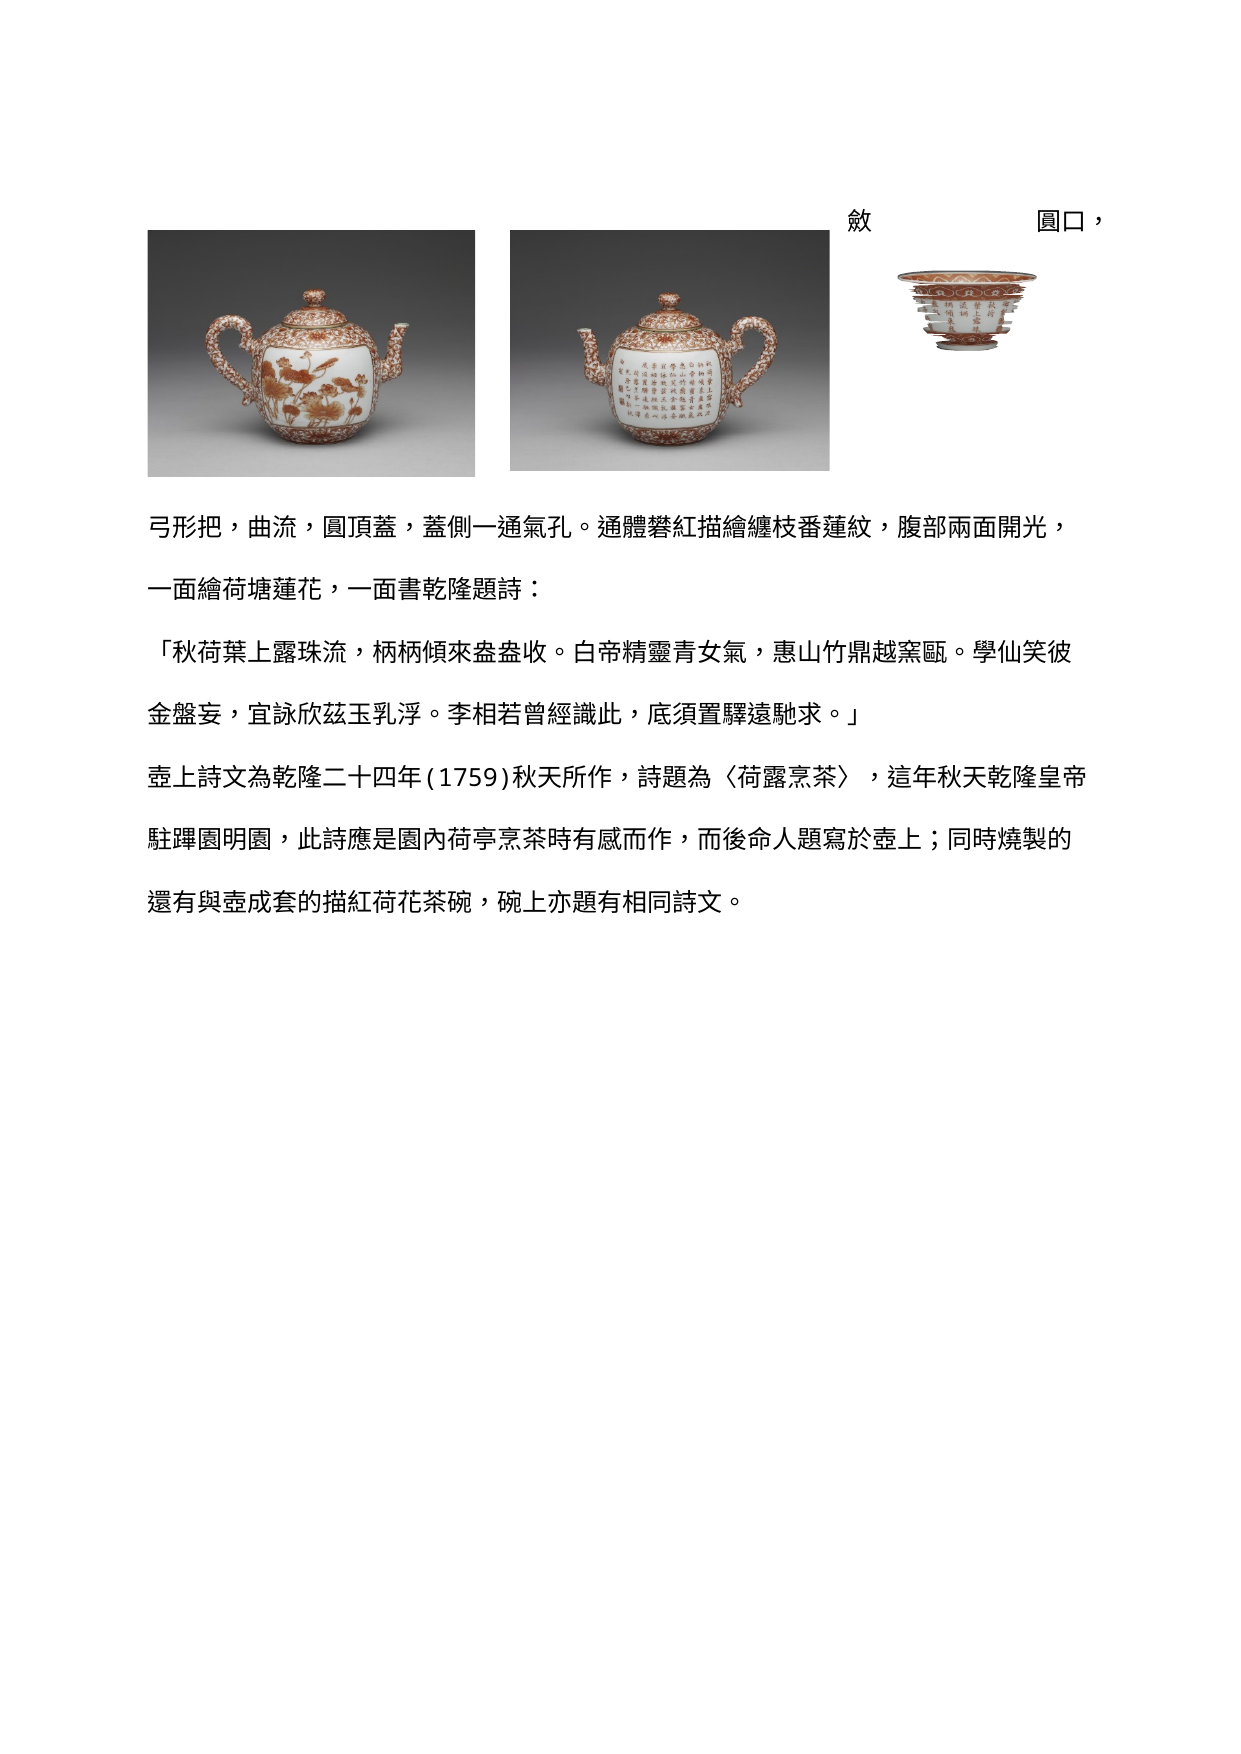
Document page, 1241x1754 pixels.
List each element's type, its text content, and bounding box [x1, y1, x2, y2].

text 「秋荷葉上露珠流，柄柄傾來盎盎收。白帝精靈青女氣，惠山竹鼎越窯甌。學仙笑彼金盤妄，宜詠欣茲玉乳浮。李相若曾經識此，底須置驛遠馳求。」 [148, 609, 1092, 734]
text 斂圓口，弓形把，曲流，圓頂蓋，蓋側一通氣孔。通體礬紅描繪纏枝番蓮紋，腹部兩面開光，一面繪荷塘蓮花，一面書乾隆題詩： [148, 171, 1092, 609]
text 壺上詩文為乾隆二十四年(1759)秋天所作，詩題為〈荷露烹茶〉，這年秋天乾隆皇帝駐蹕園明園，此詩應是園內荷亭烹茶時有感而作，而後命人題寫於壺上；同時燒製的還有與壺成套的描紅荷花茶碗，碗上亦題有相同詩文。 [148, 734, 1092, 921]
